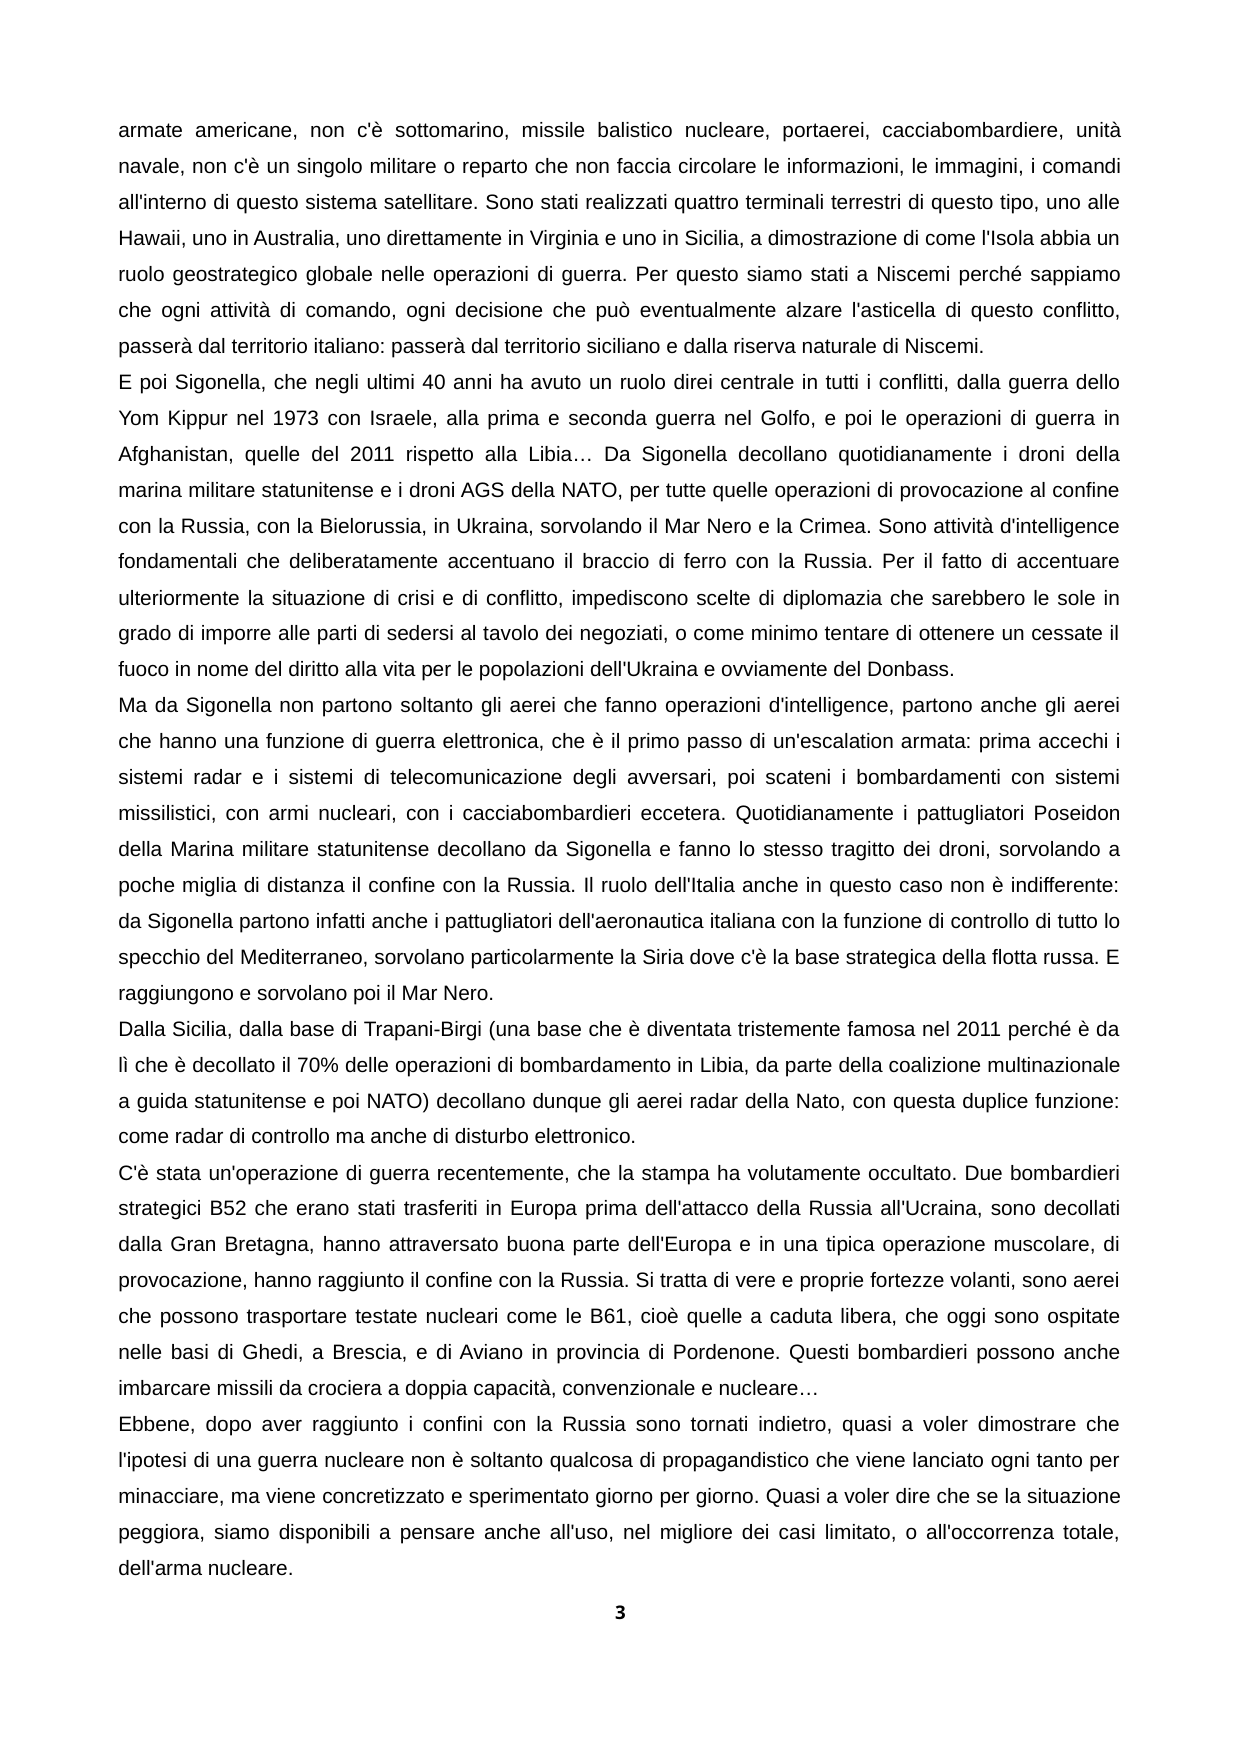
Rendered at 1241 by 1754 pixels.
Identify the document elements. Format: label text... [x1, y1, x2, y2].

text Ebbene, dopo aver raggiunto i confini con la Russia sono tornati indietro, quasi a voler dimostrare che l'ipotesi di una guerra nucleare non è soltanto qualcosa di propagandistico che viene lanciato ogni tanto per minacciare, ma viene concretizzato e sperimentato giorno per giorno. Quasi a voler dire che se la situazione peggiora, siamo disponibili a pensare anche all'uso, nel migliore dei casi limitato, o all'occorrenza totale, dell'arma nucleare. [118, 1412, 1122, 1579]
text armate americane, non c'è sottomarino, missile balistico nucleare, portaerei, cacciabombardiere, unità navale, non c'è un singolo militare o reparto che non faccia circolare le informazioni, le immagini, i comandi all'interno di questo sistema satellitare. Sono stati realizzati quattro terminali terrestri di questo tipo, uno alle Hawaii, uno in Australia, uno direttamente in Virginia e uno in Sicilia, a dimostrazione di come l'Isola abbia un ruolo geostrategico globale nelle operazioni di guerra. Per questo siamo stati a Niscemi perché sappiamo che ogni attività di comando, ogni decisione che può eventualmente alzare l'asticella di questo conflitto, passerà dal territorio italiano: passerà dal territorio siciliano e dalla riserva naturale di Niscemi. [118, 118, 1122, 358]
text C'è stata un'operazione di guerra recentemente, che la stampa ha volutamente occultato. Due bombardieri strategici B52 che erano stati trasferiti in Europa prima dell'attacco della Russia all'Ucraina, sono decollati dalla Gran Bretagna, hanno attraversato buona parte dell'Europa e in una tipica operazione muscolare, di provocazione, hanno raggiunto il confine con la Russia. Si tratta di vere e proprie fortezze volanti, sono aerei che possono trasportare testate nucleari come le B61, cioè quelle a caduta libera, che oggi sono ospitate nelle basi di Ghedi, a Brescia, e di Aviano in provincia di Pordenone. Questi bombardieri possono anche imbarcare missili da crociera a doppia capacità, convenzionale e nucleare… [118, 1160, 1122, 1400]
text Ma da Sigonella non partono soltanto gli aerei che fanno operazioni d'intelligence, partono anche gli aerei che hanno una funzione di guerra elettronica, che è il primo passo di un'escalation armata: prima accechi i sistemi radar e i sistemi di telecomunicazione degli avversari, poi scateni i bombardamenti con sistemi missilistici, con armi nucleari, con i cacciabombardieri eccetera. Quotidianamente i pattugliatori Poseidon della Marina militare statunitense decollano da Sigonella e fanno lo stesso tragitto dei droni, sorvolando a poche miglia di distanza il confine con la Russia. Il ruolo dell'Italia anche in questo caso non è indifferente: da Sigonella partono infatti anche i pattugliatori dell'aeronautica italiana con la funzione di controllo di tutto lo specchio del Mediterraneo, sorvolano particolarmente la Siria dove c'è la base strategica della flotta russa. E raggiungono e sorvolano poi il Mar Nero. [118, 693, 1122, 1004]
text E poi Sigonella, che negli ultimi 40 anni ha avuto un ruolo direi centrale in tutti i conflitti, dalla guerra dello Yom Kippur nel 1973 con Israele, alla prima e seconda guerra nel Golfo, e poi le operazioni di guerra in Afghanistan, quelle del 2011 rispetto alla Libia… Da Sigonella decollano quotidianamente i droni della marina militare statunitense e i droni AGS della NATO, per tutte quelle operazioni di provocazione al confine con la Russia, con la Bielorussia, in Ukraina, sorvolando il Mar Nero e la Crimea. Sono attività d'intelligence fondamentali che deliberatamente accentuano il braccio di ferro con la Russia. Per il fatto di accentuare ulteriormente la situazione di crisi e di conflitto, impediscono scelte di diplomazia che sarebbero le sole in grado di imporre alle parti di sedersi al tavolo dei negoziati, o come minimo tentare di ottenere un cessate il fuoco in nome del diritto alla vita per le popolazioni dell'Ukraina e ovviamente del Donbass. [118, 370, 1122, 681]
text Dalla Sicilia, dalla base di Trapani-Birgi (una base che è diventata tristemente famosa nel 2011 perché è da lì che è decollato il 70% delle operazioni di bombardamento in Libia, da parte della coalizione multinazionale a guida statunitense e poi NATO) decollano dunque gli aerei radar della Nato, con questa duplice funzione: come radar di controllo ma anche di disturbo elettronico. [118, 1017, 1122, 1148]
